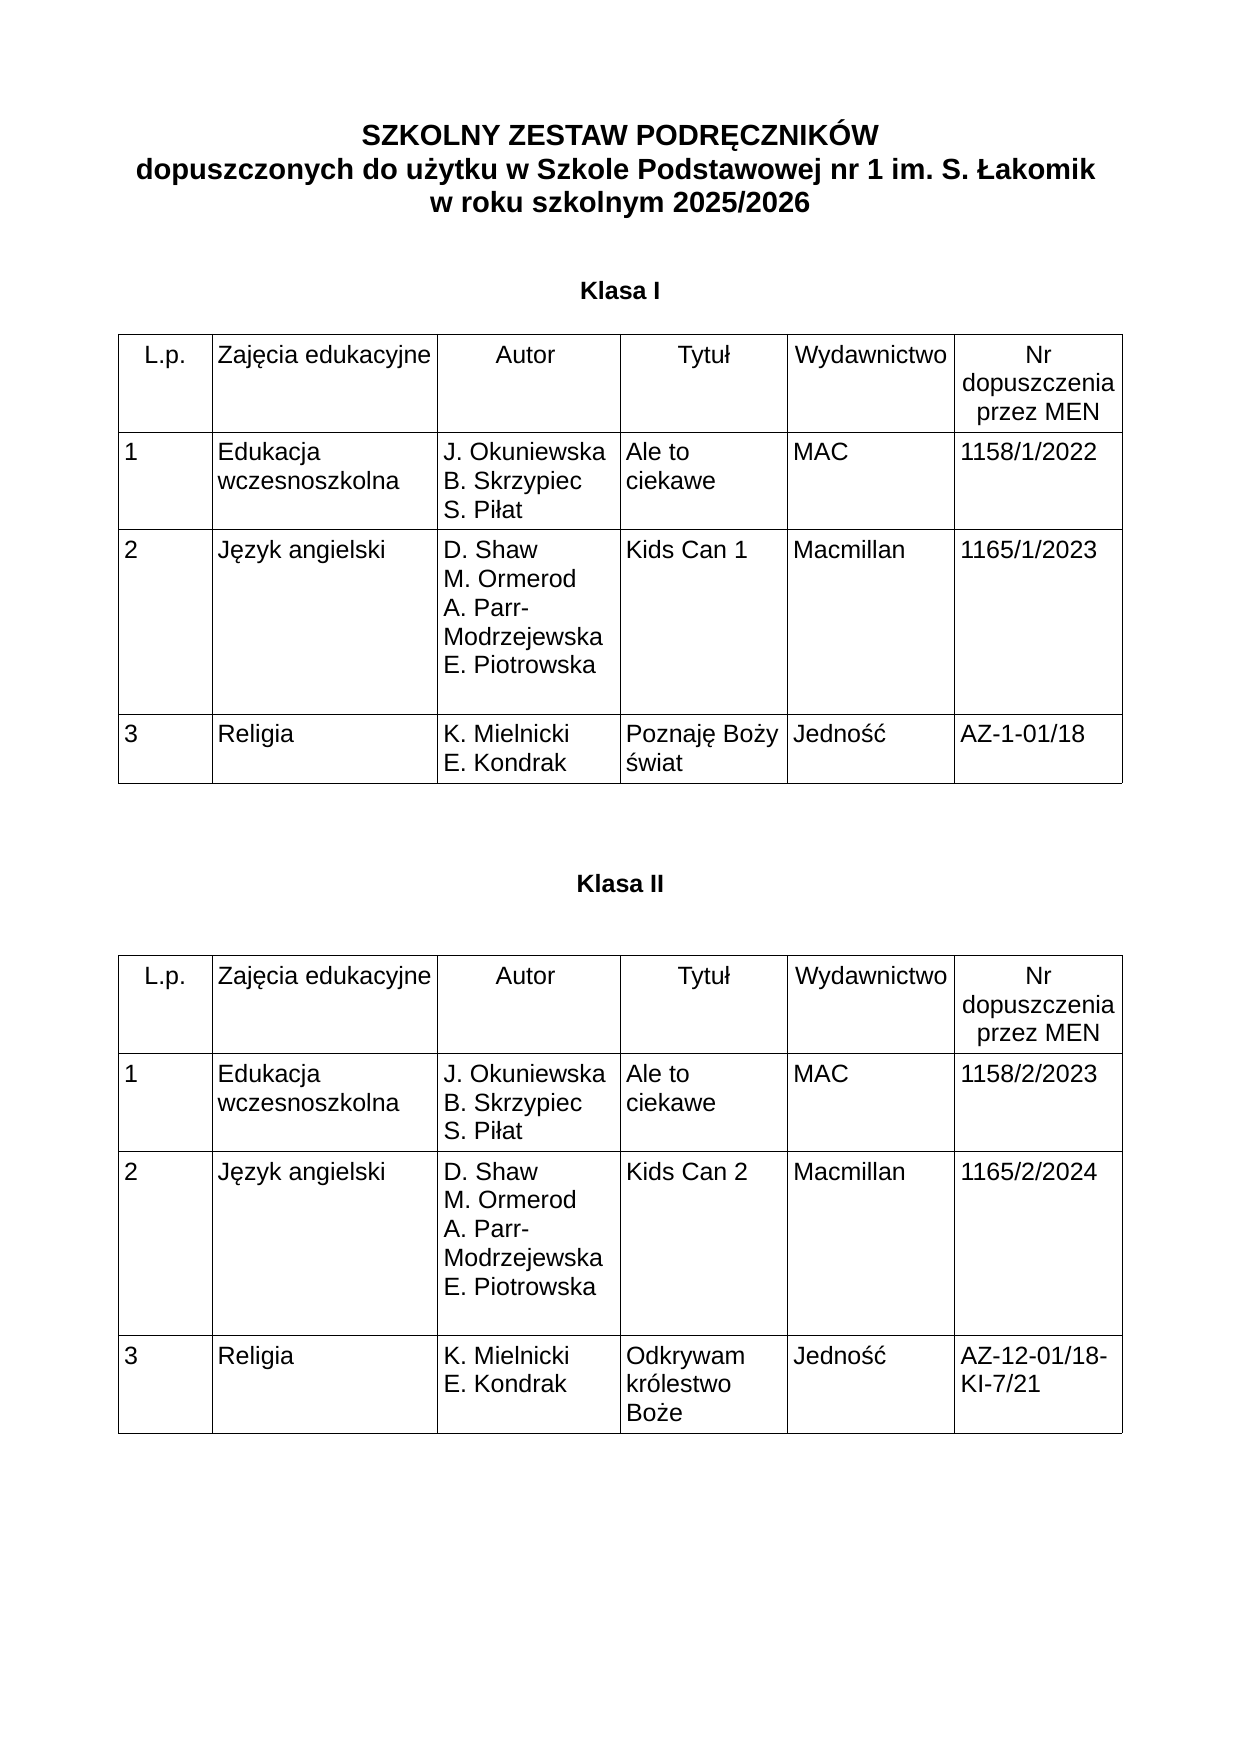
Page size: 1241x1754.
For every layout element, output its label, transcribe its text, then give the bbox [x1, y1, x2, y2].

table_cell Edukacja wczesnoszkolna [213, 433, 437, 529]
table_header Wydawnictwo [788, 335, 954, 432]
table_cell MAC [788, 433, 954, 529]
table_header Tytuł [621, 956, 787, 1053]
table_cell 1165/2/2024 [955, 1152, 1122, 1335]
table_cell Język angielski [213, 1152, 437, 1335]
table_header Zajęcia edukacyjne [213, 335, 437, 432]
table_cell 1 [119, 1054, 212, 1151]
table_header L.p. [119, 335, 212, 432]
table_cell Religia [213, 715, 437, 782]
table_cell MAC [788, 1054, 954, 1151]
table_header Tytuł [621, 335, 787, 432]
table_cell Język angielski [213, 530, 437, 713]
table_cell AZ-12-01/18-KI-7/21 [955, 1336, 1122, 1433]
table_cell Edukacja wczesnoszkolna [213, 1054, 437, 1151]
table_cell 1158/1/2022 [955, 433, 1122, 529]
table_cell Poznaję Boży świat [621, 715, 787, 782]
text SZKOLNY ZESTAW PODRĘCZNIKÓW [118, 118, 1122, 152]
table_cell 1 [119, 433, 212, 529]
table_cell 1158/2/2023 [955, 1054, 1122, 1151]
table_cell D. Shaw M. Ormerod A. Parr-Modrzejewska E. Piotrowska [438, 1152, 620, 1335]
text Klasa II [118, 869, 1122, 898]
table_cell 1165/1/2023 [955, 530, 1122, 713]
table_cell Jedność [788, 715, 954, 782]
table_cell 3 [119, 1336, 212, 1433]
table_header Nr dopuszczenia przez MEN [955, 335, 1122, 432]
table_cell Kids Can 1 [621, 530, 787, 713]
table_cell J. Okuniewska B. Skrzypiec S. Piłat [438, 433, 620, 529]
table_cell Religia [213, 1336, 437, 1433]
table_header Zajęcia edukacyjne [213, 956, 437, 1053]
table_cell J. Okuniewska B. Skrzypiec S. Piłat [438, 1054, 620, 1151]
table_cell Ale to ciekawe [621, 433, 787, 529]
table_cell 2 [119, 530, 212, 713]
table_cell Odkrywam królestwo Boże [621, 1336, 787, 1433]
table_header Autor [438, 956, 620, 1053]
table_cell 3 [119, 715, 212, 782]
table_cell K. Mielnicki E. Kondrak [438, 1336, 620, 1433]
table_cell D. Shaw M. Ormerod A. Parr-Modrzejewska E. Piotrowska [438, 530, 620, 713]
table_header Autor [438, 335, 620, 432]
table_cell Macmillan [788, 1152, 954, 1335]
table_cell K. Mielnicki E. Kondrak [438, 715, 620, 782]
text Klasa I [118, 276, 1122, 305]
table_cell 2 [119, 1152, 212, 1335]
table_header Wydawnictwo [788, 956, 954, 1053]
text w roku szkolnym 2025/2026 [118, 185, 1122, 219]
table_cell Kids Can 2 [621, 1152, 787, 1335]
table_cell Macmillan [788, 530, 954, 713]
table_cell Ale to ciekawe [621, 1054, 787, 1151]
table_cell Jedność [788, 1336, 954, 1433]
text dopuszczonych do użytku w Szkole Podstawowej nr 1 im. S. Łakomik [118, 152, 1122, 185]
table_header L.p. [119, 956, 212, 1053]
table_cell AZ-1-01/18 [955, 715, 1122, 782]
table_header Nr dopuszczenia przez MEN [955, 956, 1122, 1053]
